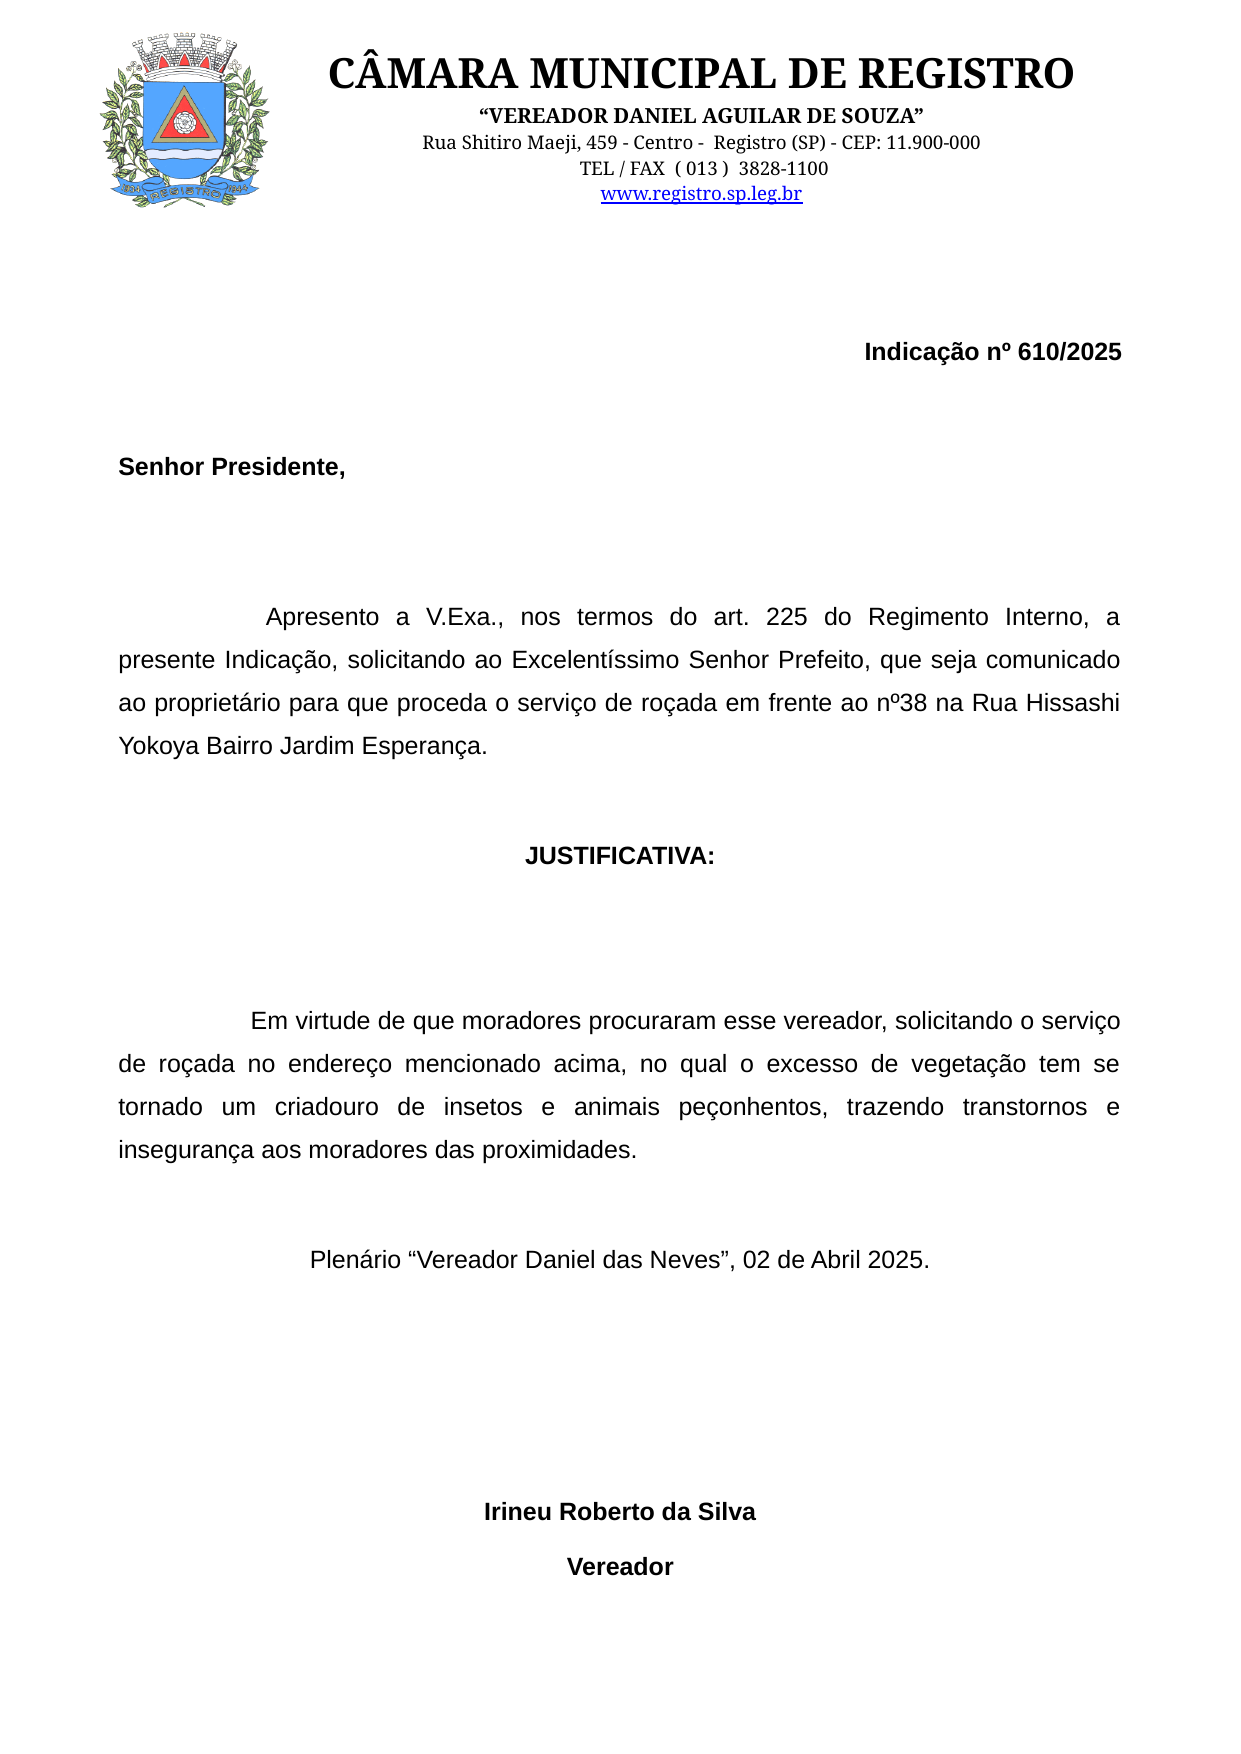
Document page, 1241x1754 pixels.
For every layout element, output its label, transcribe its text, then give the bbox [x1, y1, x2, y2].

text Em virtude de que moradores procuraram esse vereador, solicitando o serviço de roçada no endereço mencionado acima, no qual o excesso de vegetação tem se tornado um criadouro de insetos e animais peçonhentos, trazendo transtornos e insegurança aos moradores das proximidades. [118, 1006, 1122, 1164]
text Plenário “Vereador Daniel das Neves”, 02 de Abril 2025. [118, 1245, 1122, 1274]
text Indicação nº 610/2025 [118, 337, 1122, 366]
text Apresento a V.Exa., nos termos do art. 225 do Regimento Interno, a presente Indicação, solicitando ao Excelentíssimo Senhor Prefeito, que seja comunicado ao proprietário para que proceda o serviço de roçada em frente ao nº38 na Rua Hissashi Yokoya Bairro Jardim Esperança. [118, 602, 1122, 760]
text Vereador [118, 1552, 1122, 1580]
text Irineu Roberto da Silva [118, 1497, 1122, 1525]
text Senhor Presidente, [118, 452, 1122, 481]
text JUSTIFICATIVA: [118, 841, 1122, 870]
